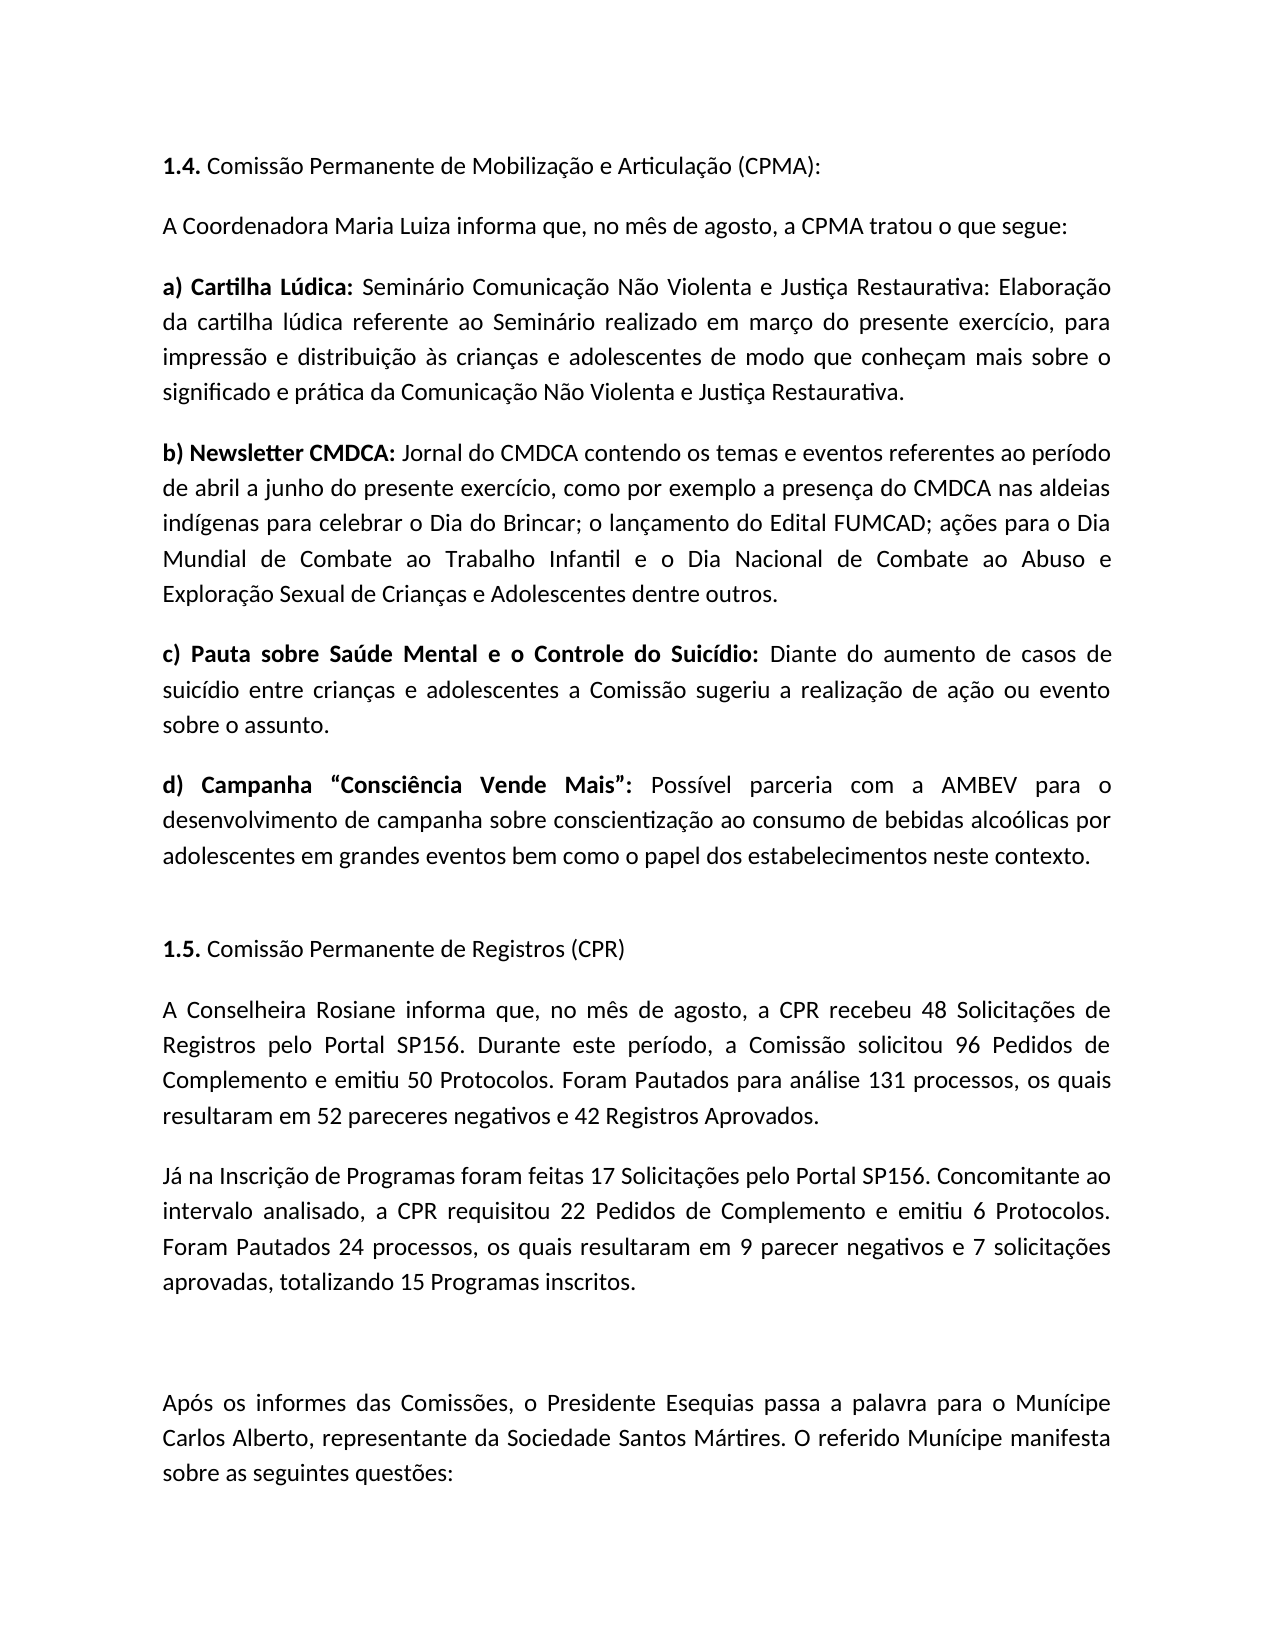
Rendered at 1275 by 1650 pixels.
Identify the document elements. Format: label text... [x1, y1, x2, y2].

text A Coordenadora Maria Luiza informa que, no mês de agosto, a CPMA tratou o que segue: [162, 210, 1112, 241]
text a) Cartilha Lúdica: Seminário Comunicação Não Violenta e Justiça Restaurativa: Elaboração da cartilha lúdica referente ao Seminário realizado em março do presente exercício, para impressão e distribuição às crianças e adolescentes de modo que conheçam mais sobre o significado e prática da Comunicação Não Violenta e Justiça Restaurativa. [162, 271, 1112, 407]
text 1.5. Comissão Permanente de Registros (CPR) [162, 934, 1112, 964]
text b) Newsletter CMDCA: Jornal do CMDCA contendo os temas e eventos referentes ao período de abril a junho do presente exercício, como por exemplo a presença do CMDCA nas aldeias indígenas para celebrar o Dia do Brincar; o lançamento do Edital FUMCAD; ações para o Dia Mundial de Combate ao Trabalho Infantil e o Dia Nacional de Combate ao Abuso e Exploração Sexual de Crianças e Adolescentes dentre outros. [162, 437, 1112, 609]
text c) Pauta sobre Saúde Mental e o Controle do Suicídio: Diante do aumento de casos de suicídio entre crianças e adolescentes a Comissão sugeriu a realização de ação ou evento sobre o assunto. [162, 638, 1112, 739]
text Já na Inscrição de Programas foram feitas 17 Solicitações pelo Portal SP156. Concomitante ao intervalo analisado, a CPR requisitou 22 Pedidos de Complemento e emitiu 6 Protocolos. Foram Pautados 24 processos, os quais resultaram em 9 parecer negativos e 7 solicitações aprovadas, totalizando 15 Programas inscritos. [162, 1160, 1112, 1297]
text 1.4. Comissão Permanente de Mobilização e Articulação (CPMA): [162, 150, 1112, 181]
text d) Campanha “Consciência Vende Mais”: Possível parceria com a AMBEV para o desenvolvimento de campanha sobre conscientização ao consumo de bebidas alcoólicas por adolescentes em grandes eventos bem como o papel dos estabelecimentos neste contexto. [162, 769, 1112, 871]
text A Conselheira Rosiane informa que, no mês de agosto, a CPR recebeu 48 Solicitações de Registros pelo Portal SP156. Durante este período, a Comissão solicitou 96 Pedidos de Complemento e emitiu 50 Protocolos. Foram Pautados para análise 131 processos, os quais resultaram em 52 pareceres negativos e 42 Registros Aprovados. [162, 994, 1112, 1130]
text Após os informes das Comissões, o Presidente Esequias passa a palavra para o Munícipe Carlos Alberto, representante da Sociedade Santos Mártires. O referido Munícipe manifesta sobre as seguintes questões: [162, 1387, 1112, 1488]
